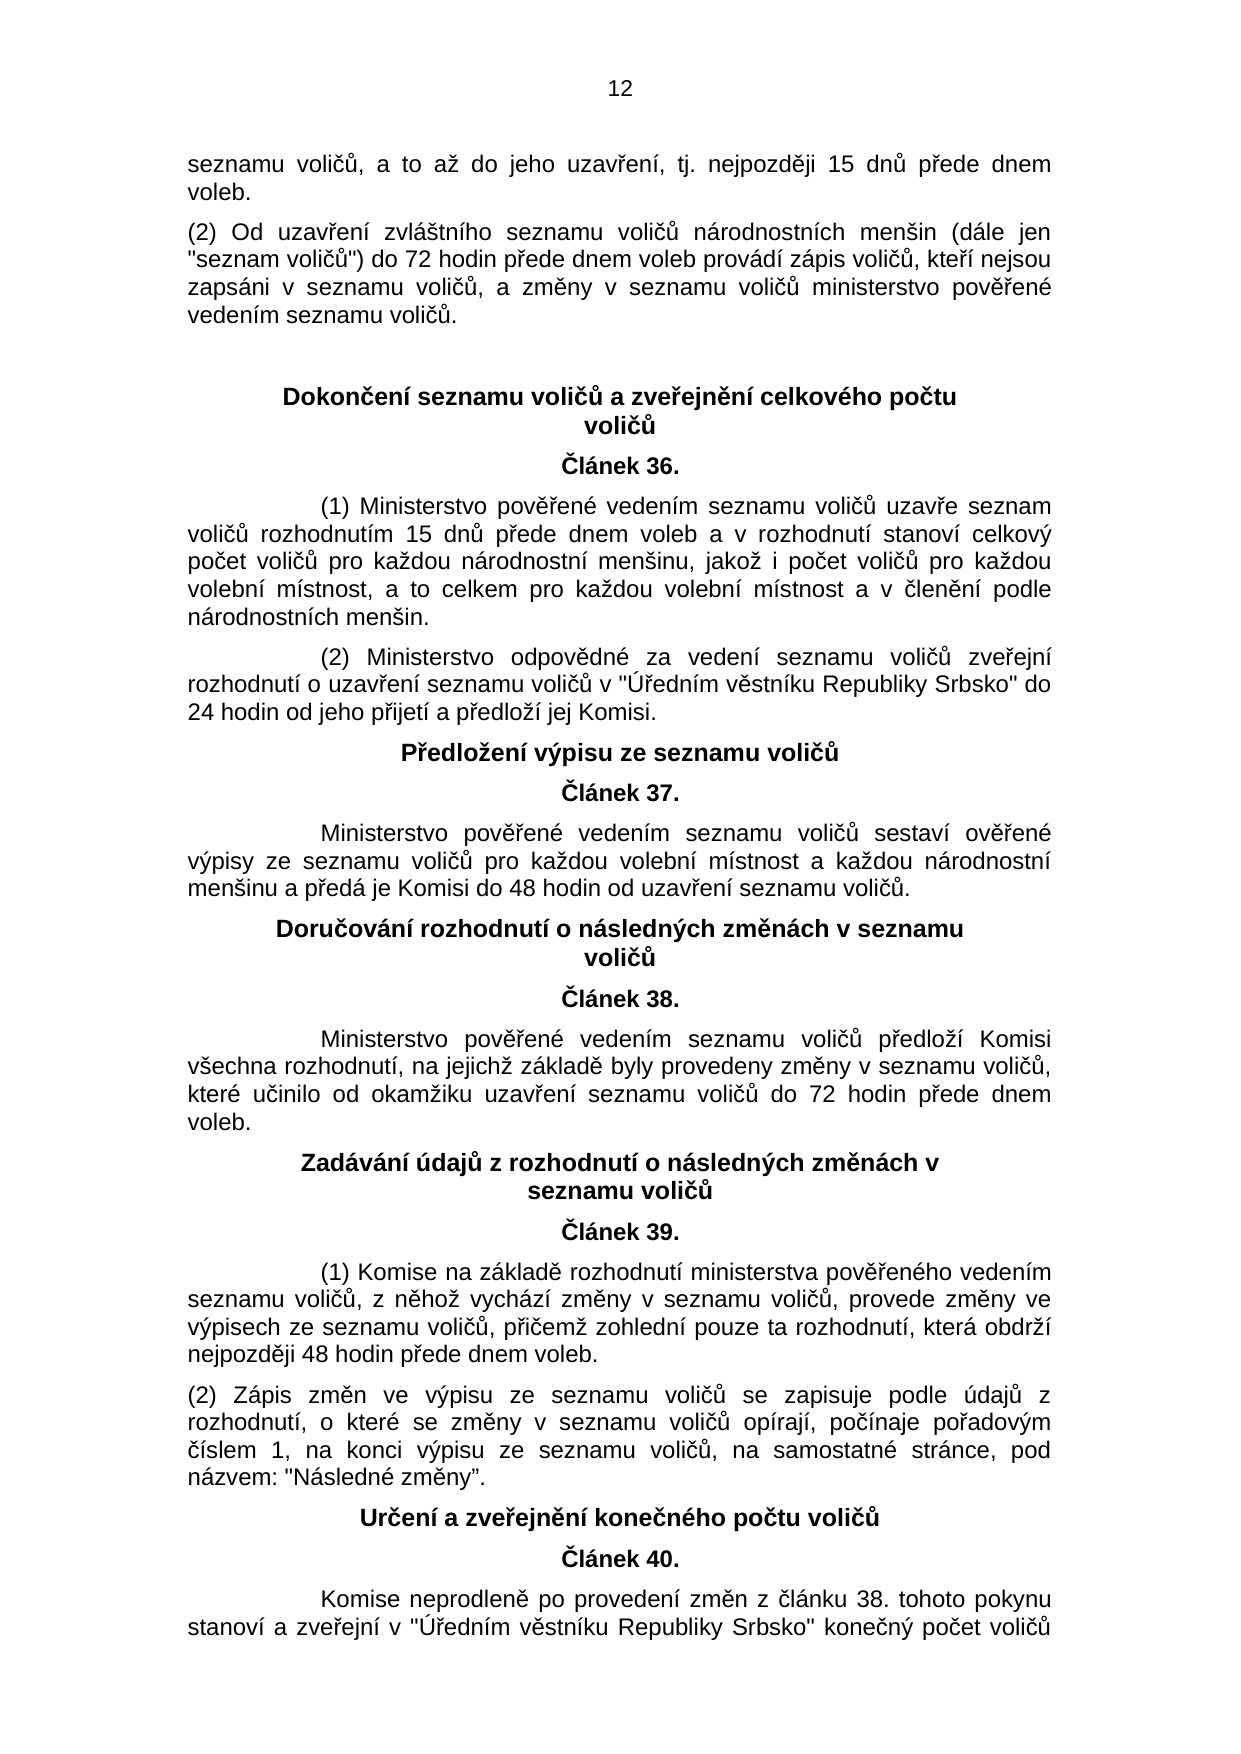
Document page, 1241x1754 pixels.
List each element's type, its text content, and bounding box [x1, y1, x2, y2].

text Dokončení seznamu voličů a zveřejnění celkového počtu voličů [262, 382, 978, 439]
text Předložení výpisu ze seznamu voličů [262, 738, 978, 767]
text Článek 39. [187, 1217, 1053, 1245]
text seznamu voličů, a to až do jeho uzavření, tj. nejpozději 15 dnů přede dnem voleb. [187, 150, 1053, 205]
text Článek 37. [187, 779, 1053, 807]
text (1) Komise na základě rozhodnutí ministerstva pověřeného vedením seznamu voličů, z něhož vychází změny v seznamu voličů, provede změny ve výpisech ze seznamu voličů, přičemž zohlední pouze ta rozhodnutí, která obdrží nejpozději 48 hodin přede dnem voleb. [187, 1258, 1053, 1368]
text Určení a zveřejnění konečného počtu voličů [262, 1503, 978, 1532]
text (2) Od uzavření zvláštního seznamu voličů národnostních menšin (dále jen "seznam voličů") do 72 hodin přede dnem voleb provádí zápis voličů, kteří nejsou zapsáni v seznamu voličů, a změny v seznamu voličů ministerstvo pověřené vedením seznamu voličů. [187, 218, 1053, 328]
text Doručování rozhodnutí o následných změnách v seznamu voličů [262, 914, 978, 972]
text (2) Zápis změn ve výpisu ze seznamu voličů se zapisuje podle údajů z rozhodnutí, o které se změny v seznamu voličů opírají, počínaje pořadovým číslem 1, na konci výpisu ze seznamu voličů, na samostatné stránce, pod názvem: "Následné změny”. [187, 1381, 1053, 1491]
text Článek 38. [187, 984, 1053, 1012]
text Komise neprodleně po provedení změn z článku 38. tohoto pokynu stanoví a zveřejní v "Úředním věstníku Republiky Srbsko" konečný počet voličů [187, 1585, 1053, 1640]
text Článek 40. [187, 1545, 1053, 1572]
text Článek 36. [187, 452, 1053, 479]
text (2) Ministerstvo odpovědné za vedení seznamu voličů zveřejní rozhodnutí o uzavření seznamu voličů v "Úředním věstníku Republiky Srbsko" do 24 hodin od jeho přijetí a předloží jej Komisi. [187, 642, 1053, 725]
text Ministerstvo pověřené vedením seznamu voličů sestaví ověřené výpisy ze seznamu voličů pro každou volební místnost a každou národnostní menšinu a předá je Komisi do 48 hodin od uzavření seznamu voličů. [187, 819, 1053, 902]
text (1) Ministerstvo pověřené vedením seznamu voličů uzavře seznam voličů rozhodnutím 15 dnů přede dnem voleb a v rozhodnutí stanoví celkový počet voličů pro každou národnostní menšinu, jakož i počet voličů pro každou volební místnost, a to celkem pro každou volební místnost a v členění podle národnostních menšin. [187, 492, 1053, 630]
text Ministerstvo pověřené vedením seznamu voličů předloží Komisi všechna rozhodnutí, na jejichž základě byly provedeny změny v seznamu voličů, které učinilo od okamžiku uzavření seznamu voličů do 72 hodin přede dnem voleb. [187, 1024, 1053, 1135]
text Zadávání údajů z rozhodnutí o následných změnách v seznamu voličů [262, 1147, 978, 1205]
